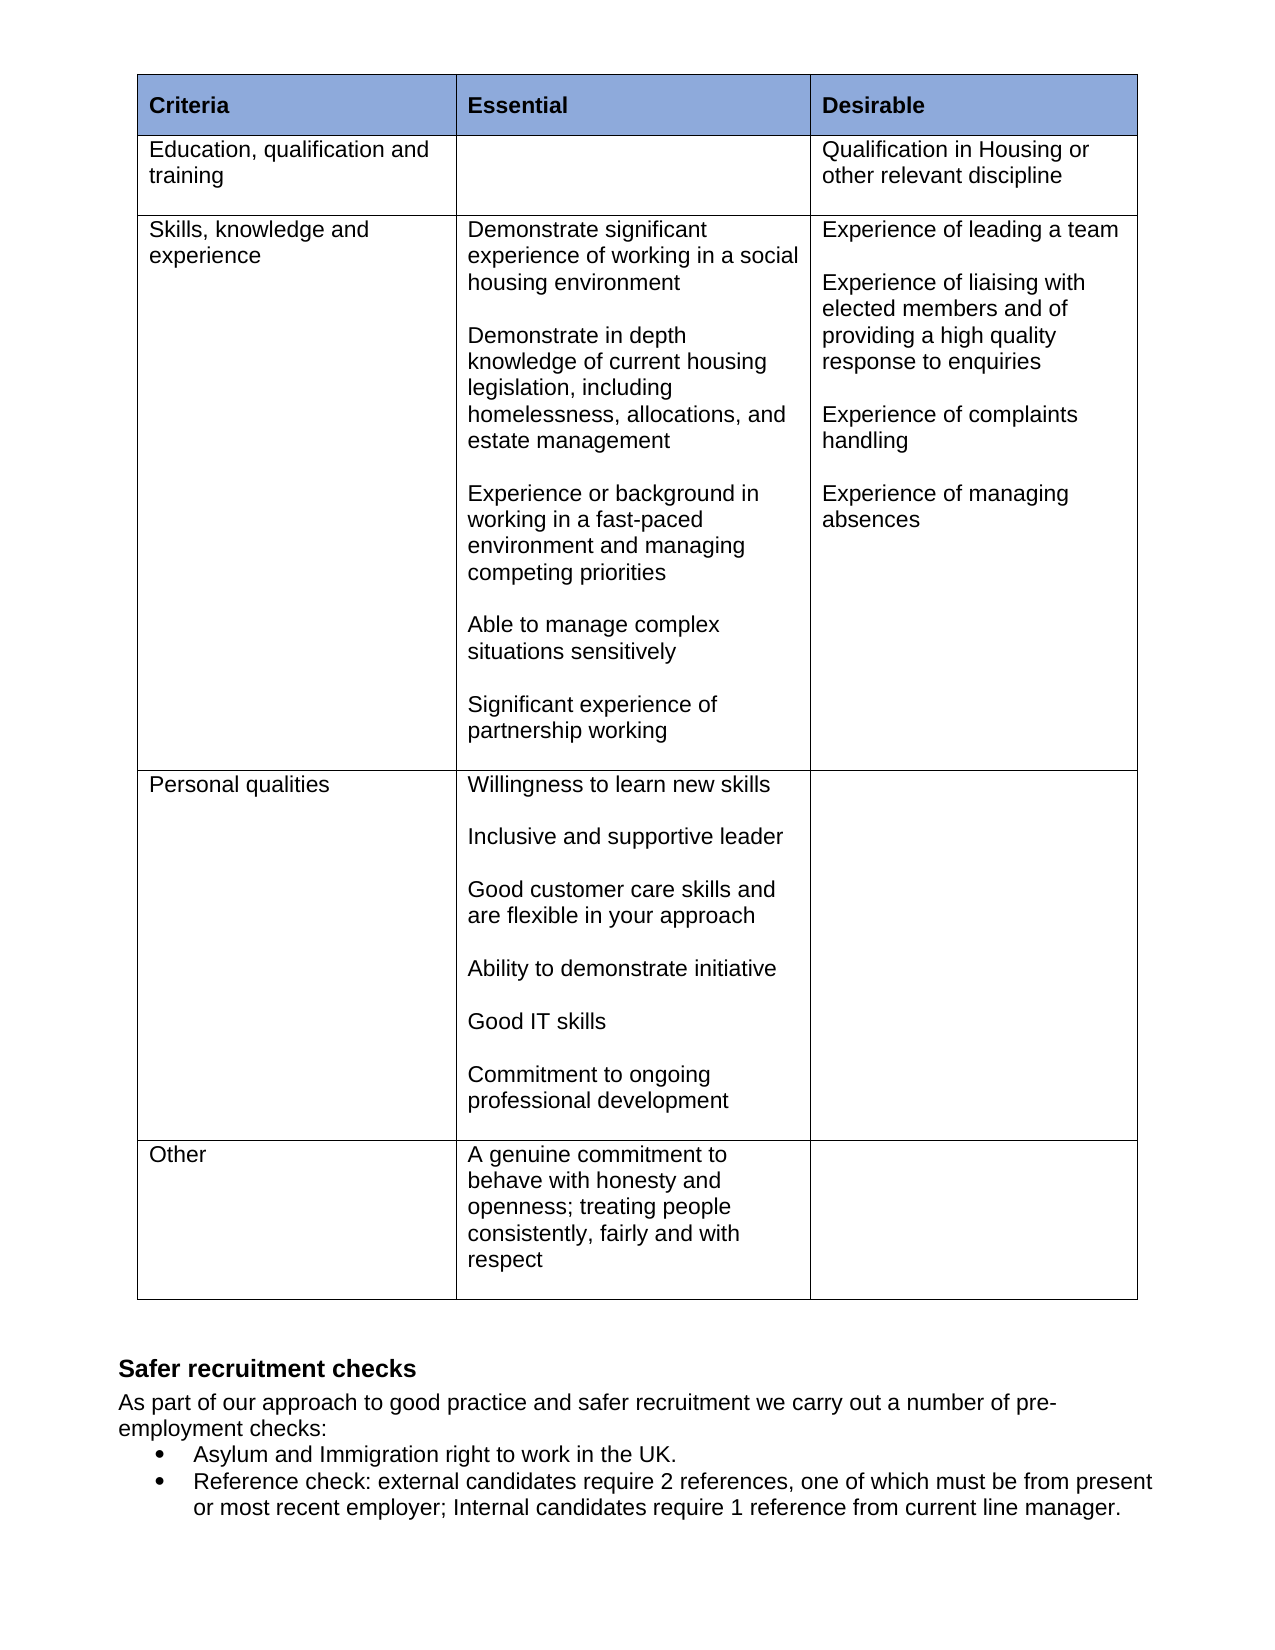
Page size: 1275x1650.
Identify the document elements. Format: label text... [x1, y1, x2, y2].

table_cell [811, 771, 1137, 1139]
table_cell Experience of leading a team Experience of liaising with elected members and of providing a high quality response to enquiries Experience of complaints handling Experience of managing absences [811, 216, 1137, 769]
subtitle Safer recruitment checks [118, 1353, 1157, 1382]
table_cell A genuine commitment to behave with honesty and openness; treating people consistently, fairly and with respect [457, 1141, 810, 1299]
table_header Essential [457, 75, 810, 135]
table_cell Other [138, 1141, 456, 1299]
table_header Desirable [811, 75, 1137, 135]
text As part of our approach to good practice and safer recruitment we carry out a number of pre-employment checks: [118, 1388, 1157, 1441]
table_cell Personal qualities [138, 771, 456, 1139]
table_cell [811, 1141, 1137, 1299]
table_cell Skills, knowledge and experience [138, 216, 456, 769]
list Reference check: external candidates require 2 references, one of which must be from present or most recent employer; Internal candidates require 1 reference from current line manager. [156, 1468, 1157, 1520]
table_cell Willingness to learn new skills Inclusive and supportive leader Good customer care skills and are flexible in your approach Ability to demonstrate initiative Good IT skills Commitment to ongoing professional development [457, 771, 810, 1139]
table_header Criteria [138, 75, 456, 135]
table_cell Education, qualification and training [138, 136, 456, 215]
table_cell [457, 136, 810, 215]
table_cell Demonstrate significant experience of working in a social housing environment Demonstrate in depth knowledge of current housing legislation, including homelessness, allocations, and estate management Experience or background in working in a fast-paced environment and managing competing priorities Able to manage complex situations sensitively Significant experience of partnership working [457, 216, 810, 769]
table_cell Qualification in Housing or other relevant discipline [811, 136, 1137, 215]
list Asylum and Immigration right to work in the UK. [156, 1441, 1157, 1468]
